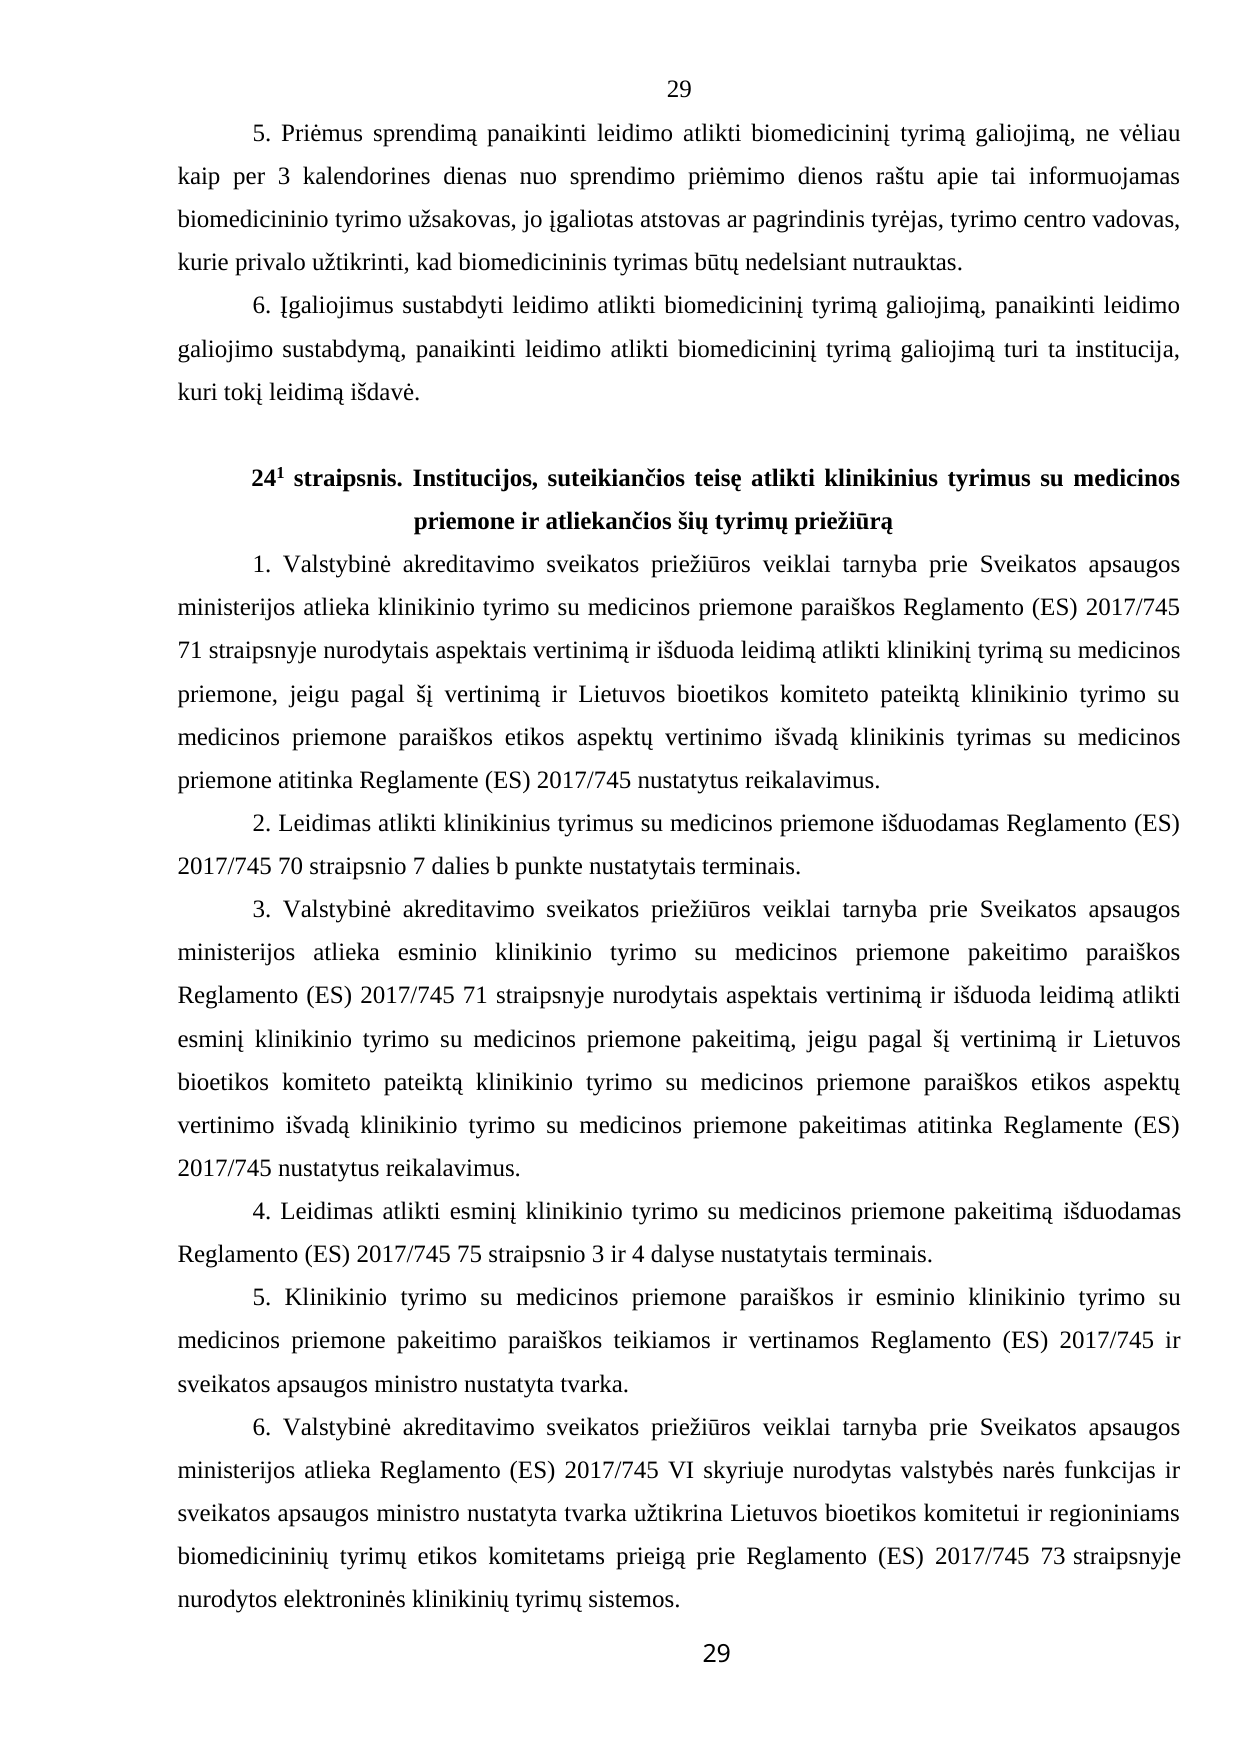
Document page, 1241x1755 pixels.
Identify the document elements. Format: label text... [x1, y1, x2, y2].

text 2. Leidimas atlikti klinikinius tyrimus su medicinos priemone išduodamas Reglamento (ES) 2017/745 70 straipsnio 7 dalies b punkte nustatytais terminais. [177, 808, 1181, 880]
text 1. Valstybinė akreditavimo sveikatos priežiūros veiklai tarnyba prie Sveikatos apsaugos ministerijos atlieka klinikinio tyrimo su medicinos priemone paraiškos Reglamento (ES) 2017/745 71 straipsnyje nurodytais aspektais vertinimą ir išduoda leidimą atlikti klinikinį tyrimą su medicinos priemone, jeigu pagal šį vertinimą ir Lietuvos bioetikos komiteto pateiktą klinikinio tyrimo su medicinos priemone paraiškos etikos aspektų vertinimo išvadą klinikinis tyrimas su medicinos priemone atitinka Reglamente (ES) 2017/745 nustatytus reikalavimus. [177, 549, 1181, 794]
text 5. Priėmus sprendimą panaikinti leidimo atlikti biomedicininį tyrimą galiojimą, ne vėliau kaip per 3 kalendorines dienas nuo sprendimo priėmimo dienos raštu apie tai informuojamas biomedicininio tyrimo užsakovas, jo įgaliotas atstovas ar pagrindinis tyrėjas, tyrimo centro vadovas, kurie privalo užtikrinti, kad biomedicininis tyrimas būtų nedelsiant nutrauktas. [177, 118, 1181, 276]
text 3. Valstybinė akreditavimo sveikatos priežiūros veiklai tarnyba prie Sveikatos apsaugos ministerijos atlieka esminio klinikinio tyrimo su medicinos priemone pakeitimo paraiškos Reglamento (ES) 2017/745 71 straipsnyje nurodytais aspektais vertinimą ir išduoda leidimą atlikti esminį klinikinio tyrimo su medicinos priemone pakeitimą, jeigu pagal šį vertinimą ir Lietuvos bioetikos komiteto pateiktą klinikinio tyrimo su medicinos priemone paraiškos etikos aspektų vertinimo išvadą klinikinio tyrimo su medicinos priemone pakeitimas atitinka Reglamente (ES) 2017/745 nustatytus reikalavimus. [177, 894, 1181, 1182]
text 4. Leidimas atlikti esminį klinikinio tyrimo su medicinos priemone pakeitimą išduodamas Reglamento (ES) 2017/745 75 straipsnio 3 ir 4 dalyse nustatytais terminais. [177, 1196, 1181, 1268]
text 6. Valstybinė akreditavimo sveikatos priežiūros veiklai tarnyba prie Sveikatos apsaugos ministerijos atlieka Reglamento (ES) 2017/745 VI skyriuje nurodytas valstybės narės funkcijas ir sveikatos apsaugos ministro nustatyta tvarka užtikrina Lietuvos bioetikos komitetui ir regioniniams biomedicininių tyrimų etikos komitetams prieigą prie Reglamento (ES) 2017/745 73 straipsnyje nurodytos elektroninės klinikinių tyrimų sistemos. [177, 1412, 1181, 1613]
text 6. Įgaliojimus sustabdyti leidimo atlikti biomedicininį tyrimą galiojimą, panaikinti leidimo galiojimo sustabdymą, panaikinti leidimo atlikti biomedicininį tyrimą galiojimą turi ta institucija, kuri tokį leidimą išdavė. [177, 291, 1181, 406]
text 241 straipsnis. Institucijos, suteikiančios teisę atlikti klinikinius tyrimus su medicinos priemone ir atliekančios šių tyrimų priežiūrą [251, 463, 1181, 535]
text 5. Klinikinio tyrimo su medicinos priemone paraiškos ir esminio klinikinio tyrimo su medicinos priemone pakeitimo paraiškos teikiamos ir vertinamos Reglamento (ES) 2017/745 ir sveikatos apsaugos ministro nustatyta tvarka. [177, 1282, 1181, 1397]
